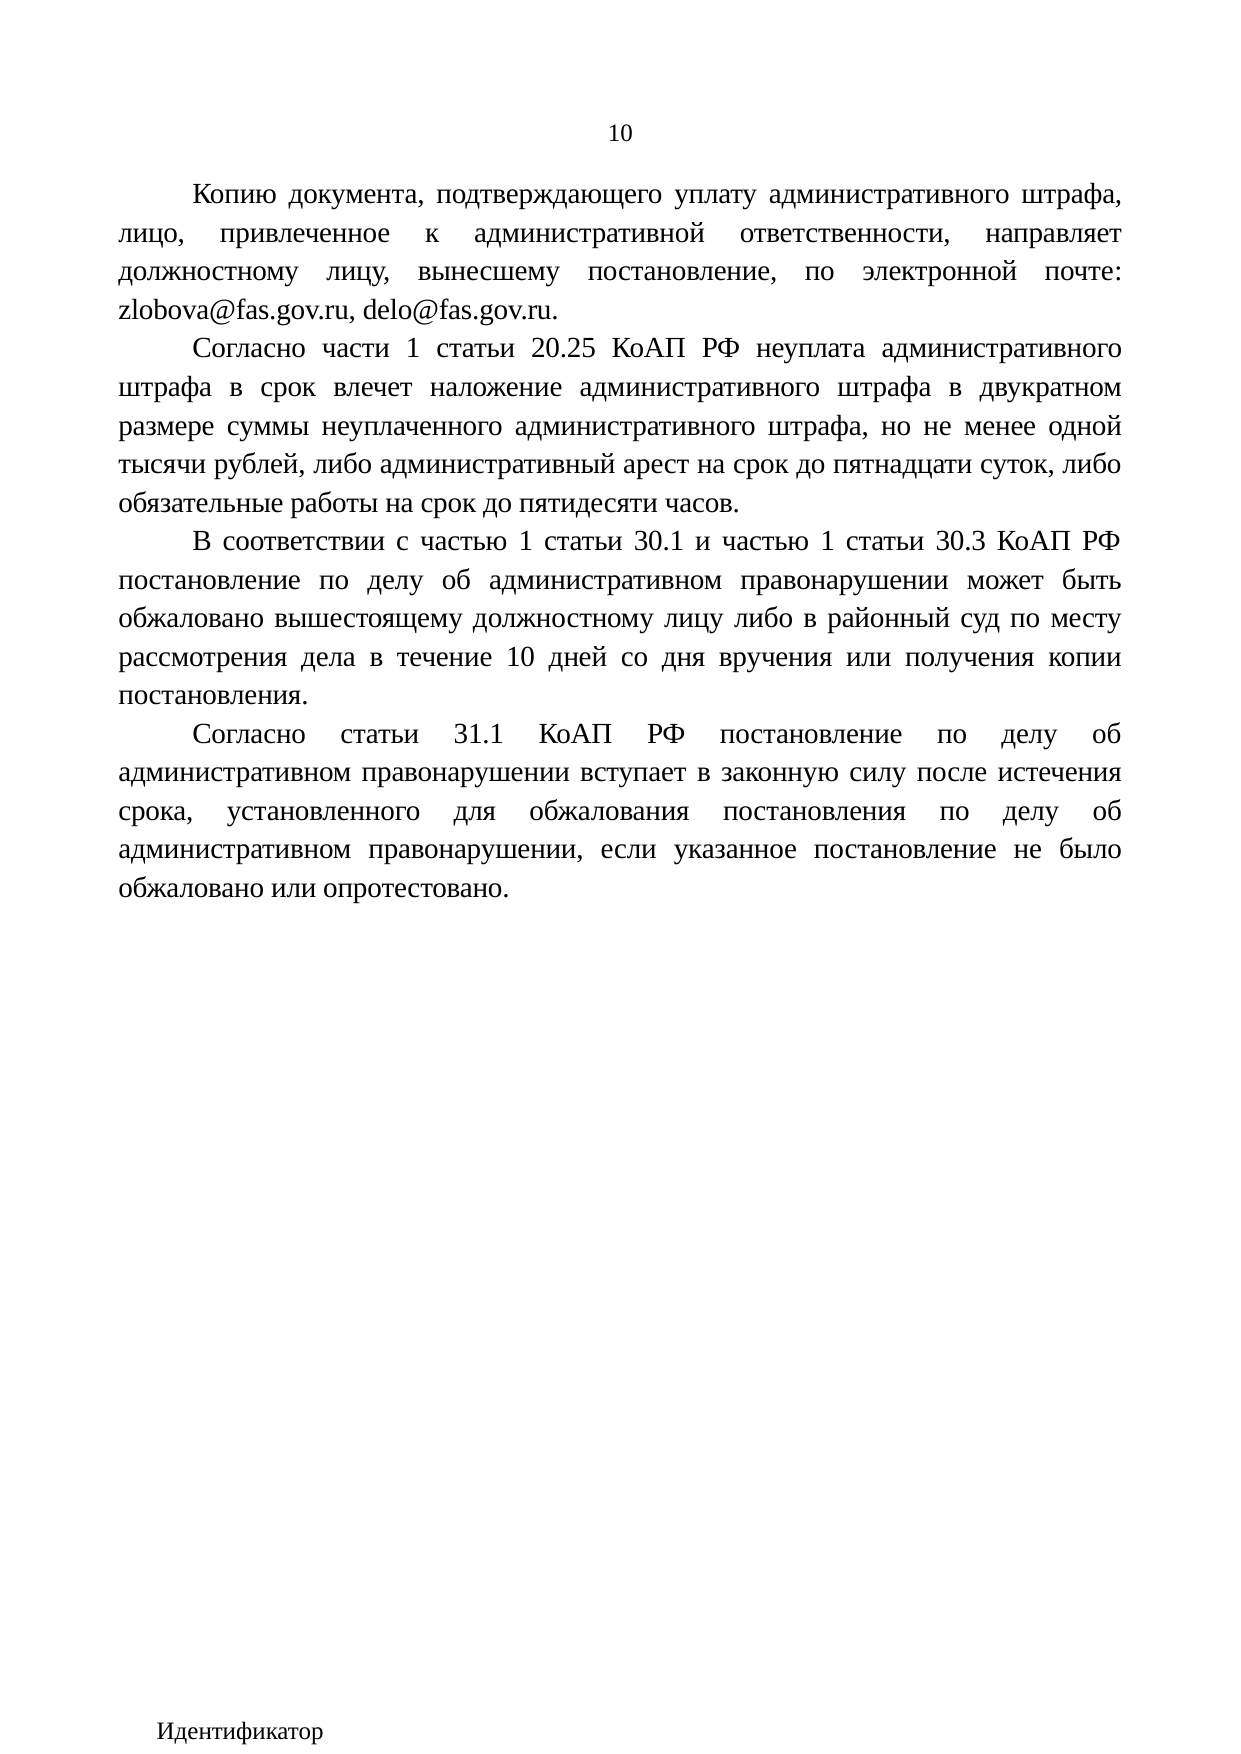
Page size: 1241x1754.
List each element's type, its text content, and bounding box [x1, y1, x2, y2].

text Согласно статьи 31.1 КоАП РФ постановление по делу об административном правонарушении вступает в законную силу после истечения срока, установленного для обжалования постановления по делу об административном правонарушении, если указанное постановление не было обжаловано или опротестовано. [118, 716, 1122, 904]
text Согласно части 1 статьи 20.25 КоАП РФ неуплата административного штрафа в срок влечет наложение административного штрафа в двукратном размере суммы неуплаченного административного штрафа, но не менее одной тысячи рублей, либо административный арест на срок до пятнадцати суток, либо обязательные работы на срок до пятидесяти часов. [118, 331, 1122, 518]
text В соответствии с частью 1 статьи 30.1 и частью 1 статьи 30.3 КоАП РФ постановление по делу об административном правонарушении может быть обжаловано вышестоящему должностному лицу либо в районный суд по месту рассмотрения дела в течение 10 дней со дня вручения или получения копии постановления. [118, 523, 1122, 711]
text Копию документа, подтверждающего уплату административного штрафа, лицо, привлеченное к административной ответственности, направляет должностному лицу, вынесшему постановление, по электронной почте: zlobova@fas.gov.ru, delo@fas.gov.ru. [118, 176, 1122, 326]
